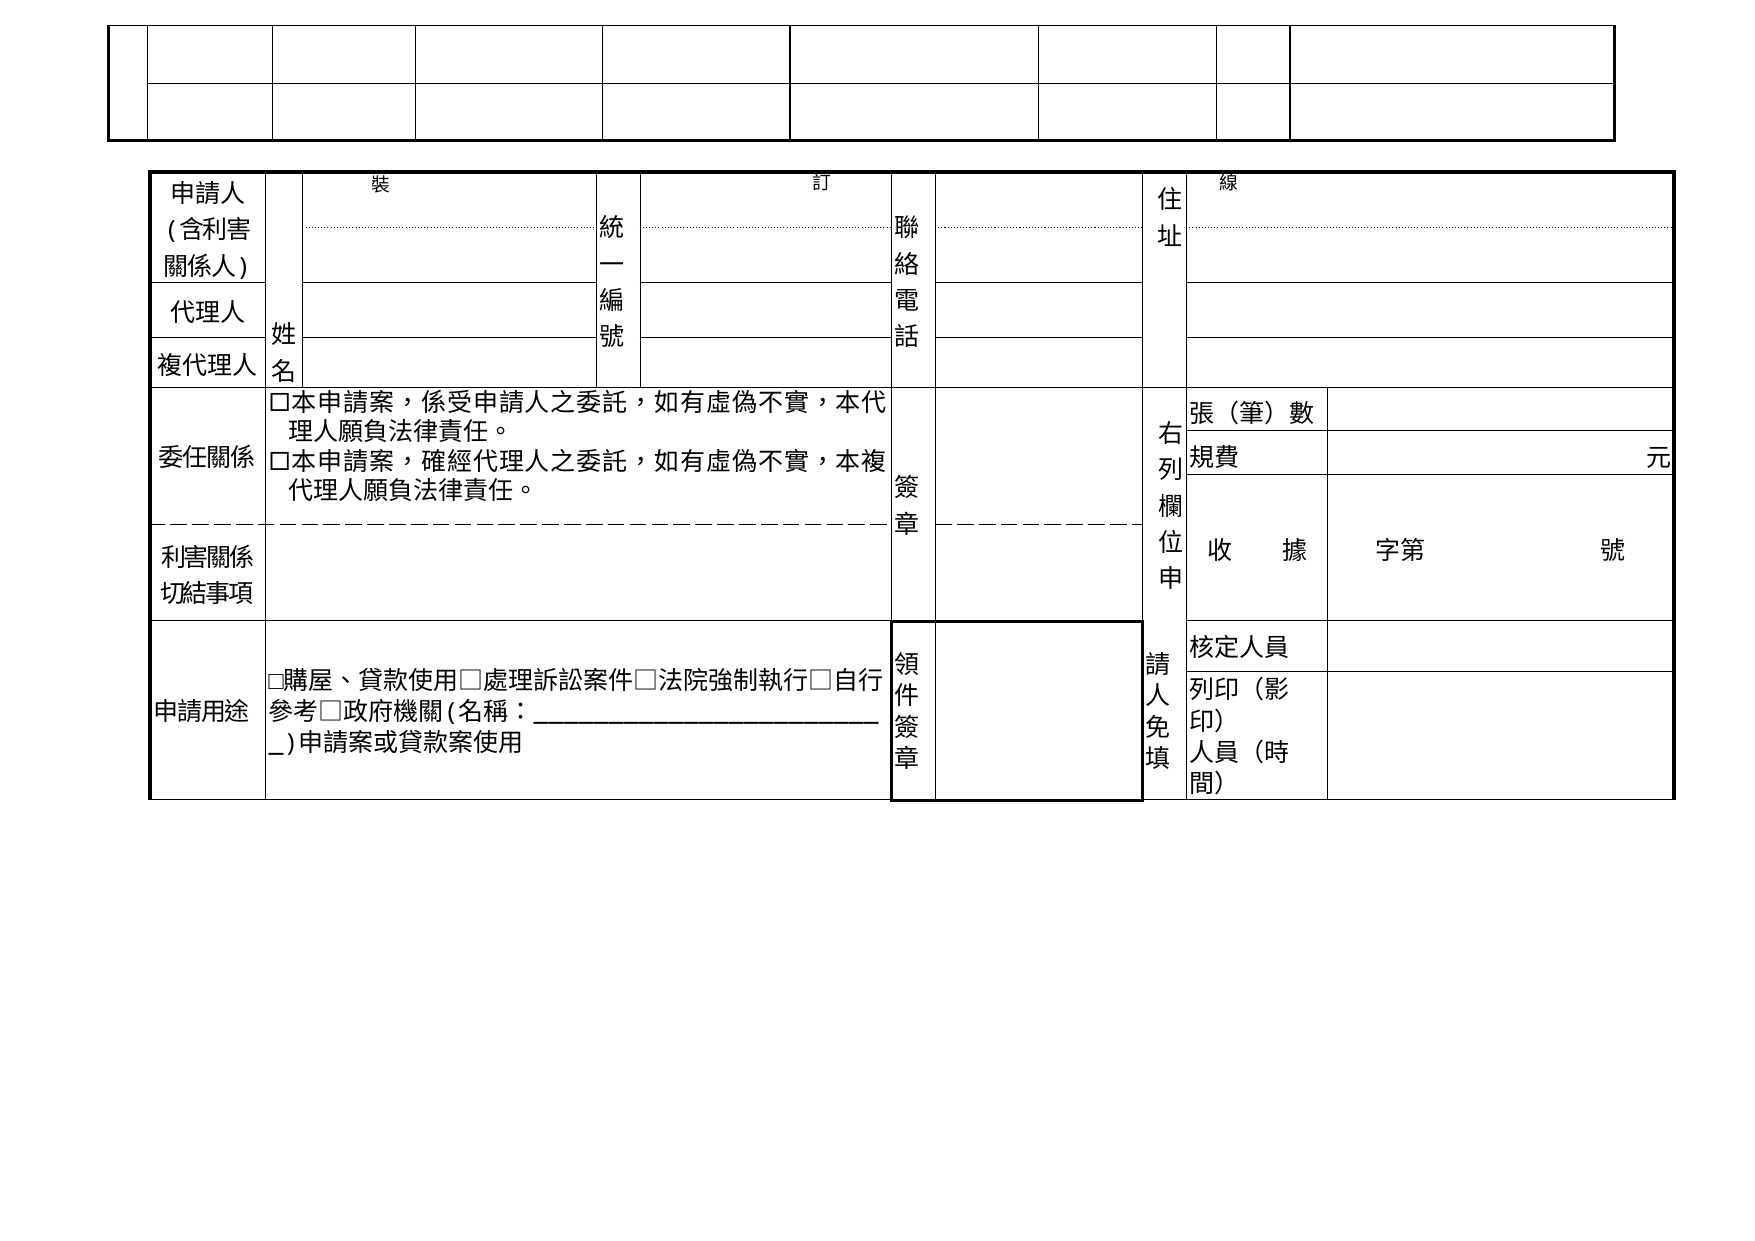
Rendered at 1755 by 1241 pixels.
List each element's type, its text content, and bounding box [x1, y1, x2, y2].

table_cell [1291, 84, 1613, 138]
table_cell [273, 84, 415, 138]
table_cell 利害關係切結事項 [152, 524, 265, 620]
table_cell 本申請案，係受申請人之委託，如有虛偽不實，本代理人願負法律責任。 本申請案，確經代理人之委託，如有虛偽不實，本複代理人願負法律責任。 [266, 388, 891, 524]
table_cell [303, 283, 596, 337]
table_header 申請人 (含利害關係人) [152, 174, 265, 282]
table_header 聯絡電話 [892, 174, 935, 387]
table_cell [641, 227, 891, 282]
table_cell 列印（影印） 人員（時間） [1187, 672, 1327, 799]
table_header [1187, 174, 1672, 227]
table_cell [110, 26, 147, 138]
table_cell [936, 388, 1142, 524]
table_cell [1291, 26, 1613, 83]
table_cell [1328, 621, 1672, 671]
table_cell [1039, 26, 1216, 83]
table_cell 領件簽章 [893, 623, 935, 799]
table_cell [936, 623, 1141, 799]
table_cell [148, 84, 272, 138]
table_cell [936, 283, 1142, 337]
table_cell [303, 338, 596, 387]
table_cell [603, 26, 789, 83]
table_cell 收 據 [1187, 475, 1327, 620]
table_cell 申請用途 [152, 621, 265, 799]
table_cell [1217, 84, 1289, 138]
table_cell 簽章 [892, 388, 935, 620]
table_cell □購屋、貸款使用□處理訴訟案件□法院強制執行□自行參考□政府機關(名稱：________________________)申請案或貸款案使用 [266, 621, 890, 799]
table_cell [416, 26, 602, 83]
table_cell 請人免填 [1144, 620, 1186, 799]
table_cell [791, 84, 1038, 138]
table_cell 委任關係 [152, 388, 265, 524]
table_cell [936, 338, 1142, 387]
table_cell 右列欄位申 [1143, 388, 1186, 620]
table_header 姓 名 [266, 174, 302, 387]
table_cell [266, 524, 891, 620]
table_cell [791, 26, 1038, 83]
table_cell [1217, 26, 1289, 83]
table_header [303, 174, 596, 227]
table_cell 規費 [1187, 431, 1327, 474]
table_cell [1039, 84, 1216, 138]
table_cell [1187, 338, 1672, 387]
table_cell [641, 283, 891, 337]
table_cell [1187, 283, 1672, 337]
table_header [641, 174, 891, 227]
table_cell 元 [1328, 431, 1672, 474]
table_cell 核定人員 [1187, 621, 1327, 671]
table_cell 張（筆）數 [1187, 388, 1327, 429]
table_cell 複代理人 [152, 338, 265, 387]
table_header 住址 [1143, 174, 1186, 387]
table_cell [273, 26, 415, 83]
table_cell 代理人 [152, 283, 265, 337]
table_cell [148, 26, 272, 83]
table_cell [603, 84, 789, 138]
table_cell [936, 524, 1142, 620]
table_cell [1328, 672, 1672, 799]
table_header [936, 174, 1142, 227]
table_cell [1328, 388, 1672, 429]
table_cell [1187, 227, 1672, 282]
table_cell [416, 84, 602, 138]
table_cell [303, 227, 596, 282]
table_header 統一編號 [597, 174, 640, 387]
table_cell [641, 338, 891, 387]
table_cell 字第 號 [1328, 475, 1672, 620]
table_cell [936, 227, 1142, 282]
